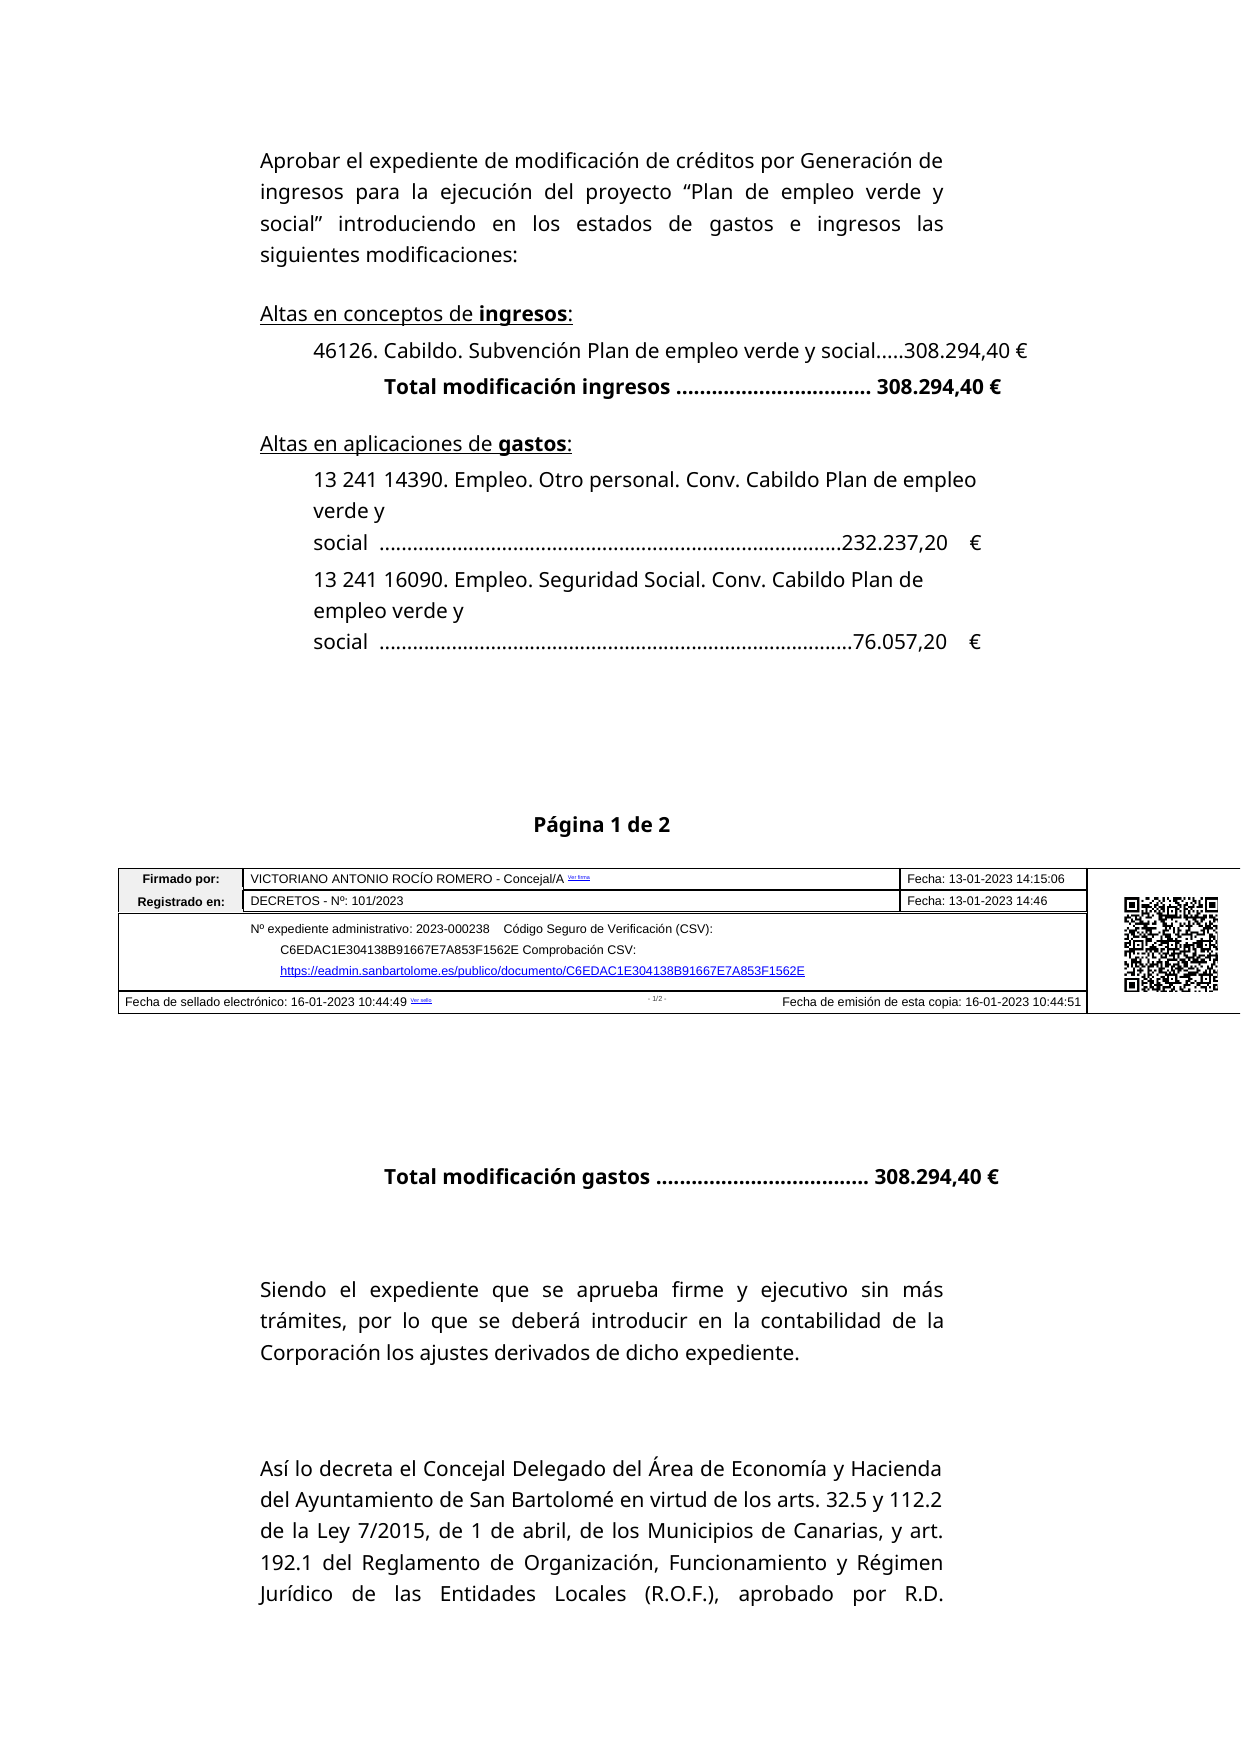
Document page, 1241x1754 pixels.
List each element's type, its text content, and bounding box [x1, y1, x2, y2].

text 13 241 14390. Empleo. Otro personal. Conv. Cabildo Plan de empleo verde y social ...................................................................................232.237,20 € [313, 465, 985, 556]
text 13 241 16090. Empleo. Seguridad Social. Conv. Cabildo Plan de empleo verde y social .....................................................................................76.057,20 € [313, 565, 985, 656]
table_cell Registrado en: [119, 893, 242, 909]
text Altas en aplicaciones de gastos: [260, 429, 1122, 457]
text Página 1 de 2 [311, 810, 893, 838]
text Total modificación ingresos ................................. 308.294,40 € [260, 372, 1122, 400]
text Total modificación gastos .................................... 308.294,40 € [260, 1162, 1122, 1190]
table_cell Fecha de sellado electrónico: 16-01-2023 10:44:49 Ver sello - 1/2 - Fecha de emisión de esta copia: 16-01-2023 10:44:51 [119, 992, 1086, 1013]
table_cell DECRETOS - Nº: 101/2023 [244, 891, 899, 911]
table_header Fecha: 13-01-2023 14:15:06 [901, 869, 1086, 889]
table_cell Fecha: 13-01-2023 14:46 [901, 891, 1086, 911]
text Así lo decreta el Concejal Delegado del Área de Economía y Hacienda del Ayuntamiento de San Bartolomé en virtud de los arts. 32.5 y 112.2 de la Ley 7/2015, de 1 de abril, de los Municipios de Canarias, y art. 192.1 del Reglamento de Organización, Funcionamiento y Régimen Jurídico de las Entidades Locales (R.O.F.), aprobado por R.D. [260, 1454, 944, 1608]
table_header Firmado por: [119, 869, 242, 887]
table_header VICTORIANO ANTONIO ROCÍO ROMERO - Concejal/A Ver firma [244, 869, 899, 889]
text Altas en conceptos de ingresos: [260, 299, 1122, 328]
text Aprobar el expediente de modificación de créditos por Generación de ingresos para la ejecución del proyecto “Plan de empleo verde y social” introduciendo en los estados de gastos e ingresos las siguientes modificaciones: [260, 146, 944, 268]
text 46126. Cabildo. Subvención Plan de empleo verde y social.....308.294,40 € [313, 336, 1122, 364]
table_cell Nº expediente administrativo: 2023-000238 Código Seguro de Verificación (CSV): C6EDAC1E304138B91667E7A853F1562E Comprobación CSV: https://eadmin.sanbartolome.es/publico/documento/C6EDAC1E304138B91667E7A853F1562E [119, 914, 1086, 990]
table_header [1088, 869, 1240, 1013]
text Siendo el expediente que se aprueba firme y ejecutivo sin más trámites, por lo que se deberá introducir en la contabilidad de la Corporación los ajustes derivados de dicho expediente. [260, 1275, 944, 1366]
